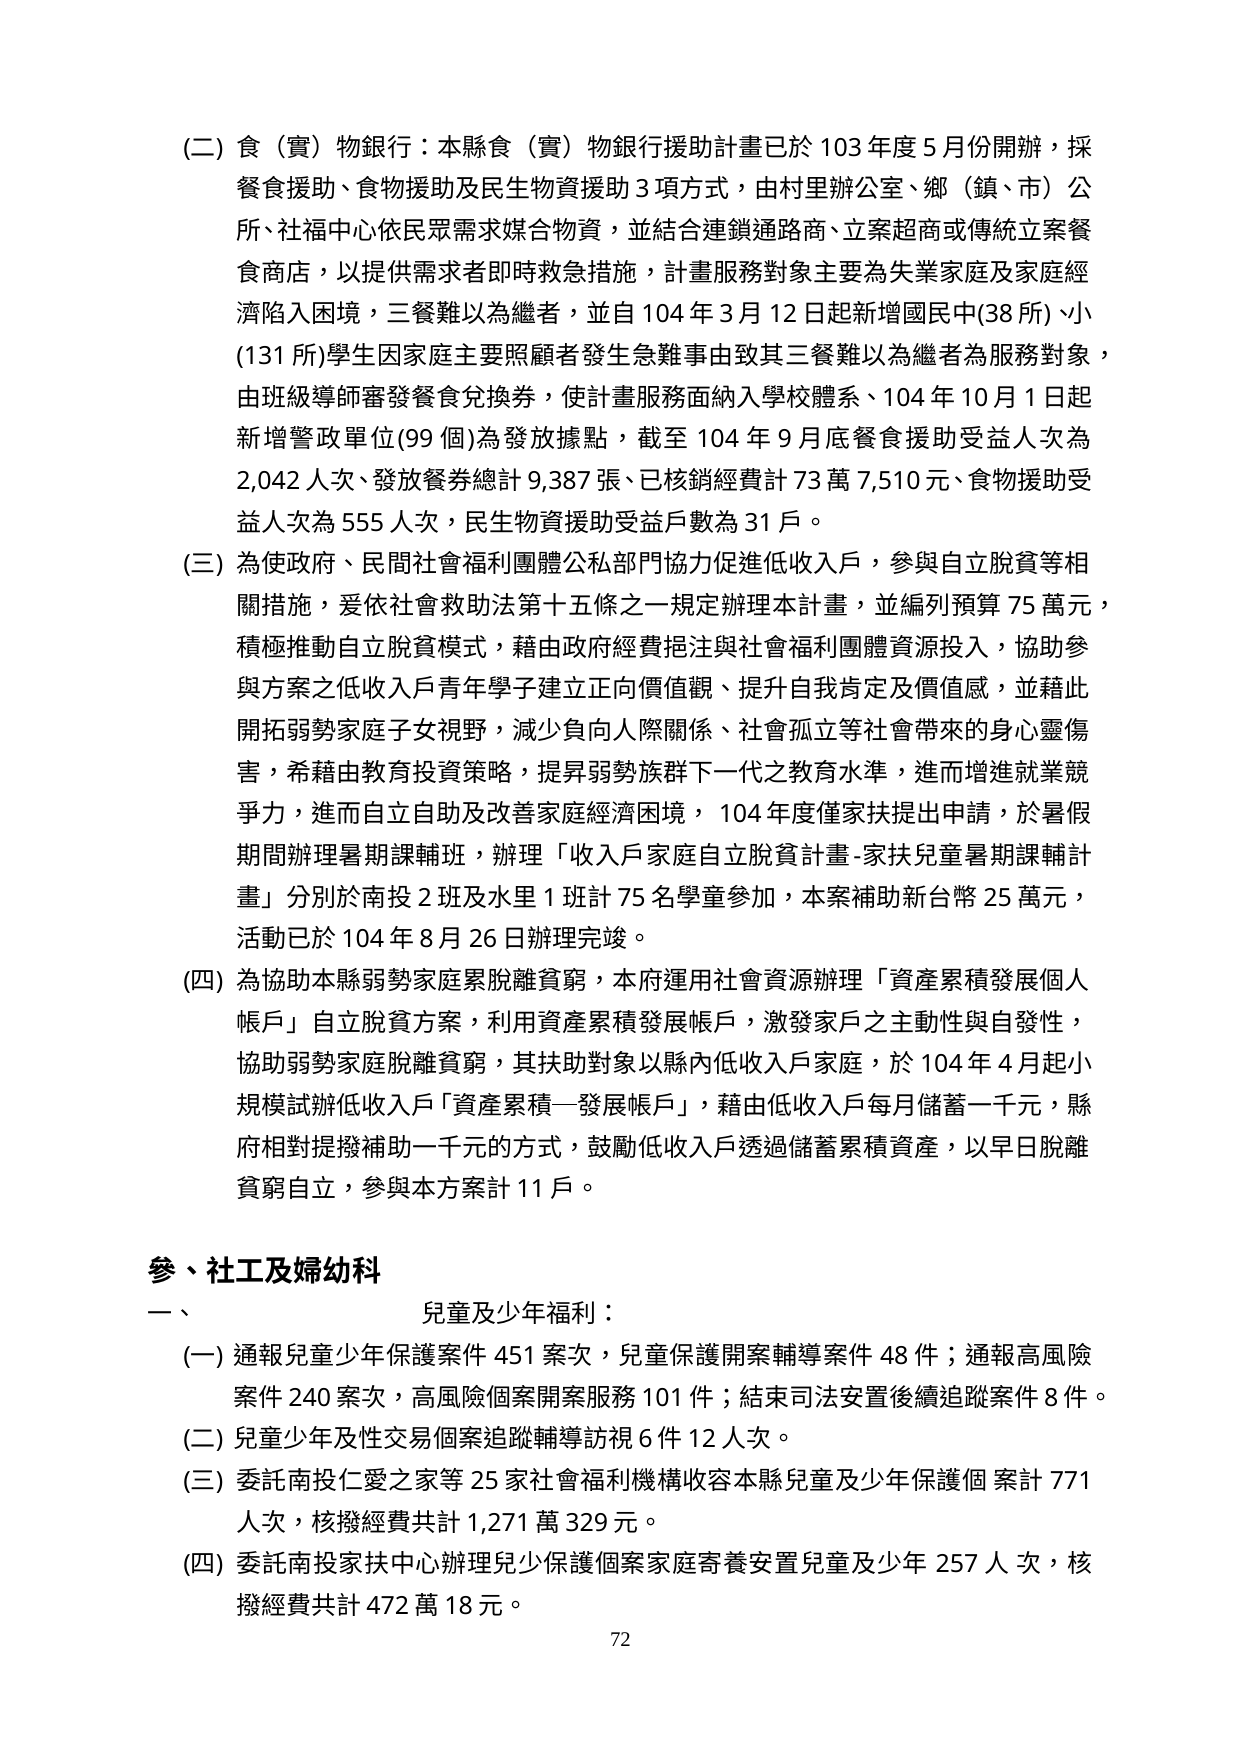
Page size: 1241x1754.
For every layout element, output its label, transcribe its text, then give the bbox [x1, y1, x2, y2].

list 兒童少年及性交易個案追蹤輔導訪視6件12人次。 [183, 1414, 1092, 1456]
list 委託南投家扶中心辦理兒少保護個案家庭寄養安置兒童及少年257人 次，核撥經費共計472萬18元。 [183, 1539, 1092, 1623]
list 食（實）物銀行：本縣食（實）物銀行援助計畫已於103年度5月份開辦，採餐食援助、食物援助及民生物資援助3項方式，由村里辦公室、鄉（鎮、市）公所、社福中心依民眾需求媒合物資，並結合連鎖通路商、立案超商或傳統立案餐食商店，以提供需求者即時救急措施，計畫服務對象主要為失業家庭及家庭經濟陷入困境，三餐難以為繼者，並自104年3月12日起新增國民中(38所)、小(131所)學生因家庭主要照顧者發生急難事由致其三餐難以為繼者為服務對象，由班級導師審發餐食兌換券，使計畫服務面納入學校體系、104年10月1日起新增警政單位(99個)為發放據點，截至104年9月底餐食援助受益人次為2,042人次、發放餐券總計9,387張、已核銷經費計73萬7,510元、食物援助受益人次為555人次，民生物資援助受益戶數為31戶。 [183, 123, 1092, 539]
list 通報兒童少年保護案件451案次，兒童保護開案輔導案件48件；通報高風險案件240案次，高風險個案開案服務101件；結束司法安置後續追蹤案件8件。 [183, 1331, 1092, 1414]
list 委託南投仁愛之家等25家社會福利機構收容本縣兒童及少年保護個 案計771人次，核撥經費共計1,271萬329元。 [183, 1456, 1092, 1539]
list 為協助本縣弱勢家庭累脫離貧窮，本府運用社會資源辦理「資產累積發展個人帳戶」自立脫貧方案，利用資產累積發展帳戶，激發家戶之主動性與自發性，協助弱勢家庭脫離貧窮，其扶助對象以縣內低收入戶家庭，於104年4月起小規模試辦低收入戶「資產累積─發展帳戶」，藉由低收入戶每月儲蓄一千元，縣府相對提撥補助一千元的方式，鼓勵低收入戶透過儲蓄累積資產，以早日脫離貧窮自立，參與本方案計11戶。 [183, 956, 1092, 1206]
list 兒童及少年福利： [148, 1289, 1092, 1331]
text 參、社工及婦幼科 [148, 1248, 1092, 1289]
list 為使政府、民間社會福利團體公私部門協力促進低收入戶，參與自立脫貧等相關措施，爰依社會救助法第十五條之一規定辦理本計畫，並編列預算75萬元，積極推動自立脫貧模式，藉由政府經費挹注與社會福利團體資源投入，協助參與方案之低收入戶青年學子建立正向價值觀、提升自我肯定及價值感，並藉此開拓弱勢家庭子女視野，減少負向人際關係、社會孤立等社會帶來的身心靈傷害，希藉由教育投資策略，提昇弱勢族群下一代之教育水準，進而增進就業競爭力，進而自立自助及改善家庭經濟困境， 104年度僅家扶提出申請，於暑假期間辦理暑期課輔班，辦理「收入戶家庭自立脫貧計畫-家扶兒童暑期課輔計畫」分別於南投2班及水里1班計75名學童參加，本案補助新台幣25萬元，活動已於104年8月26日辦理完竣。 [183, 539, 1092, 956]
